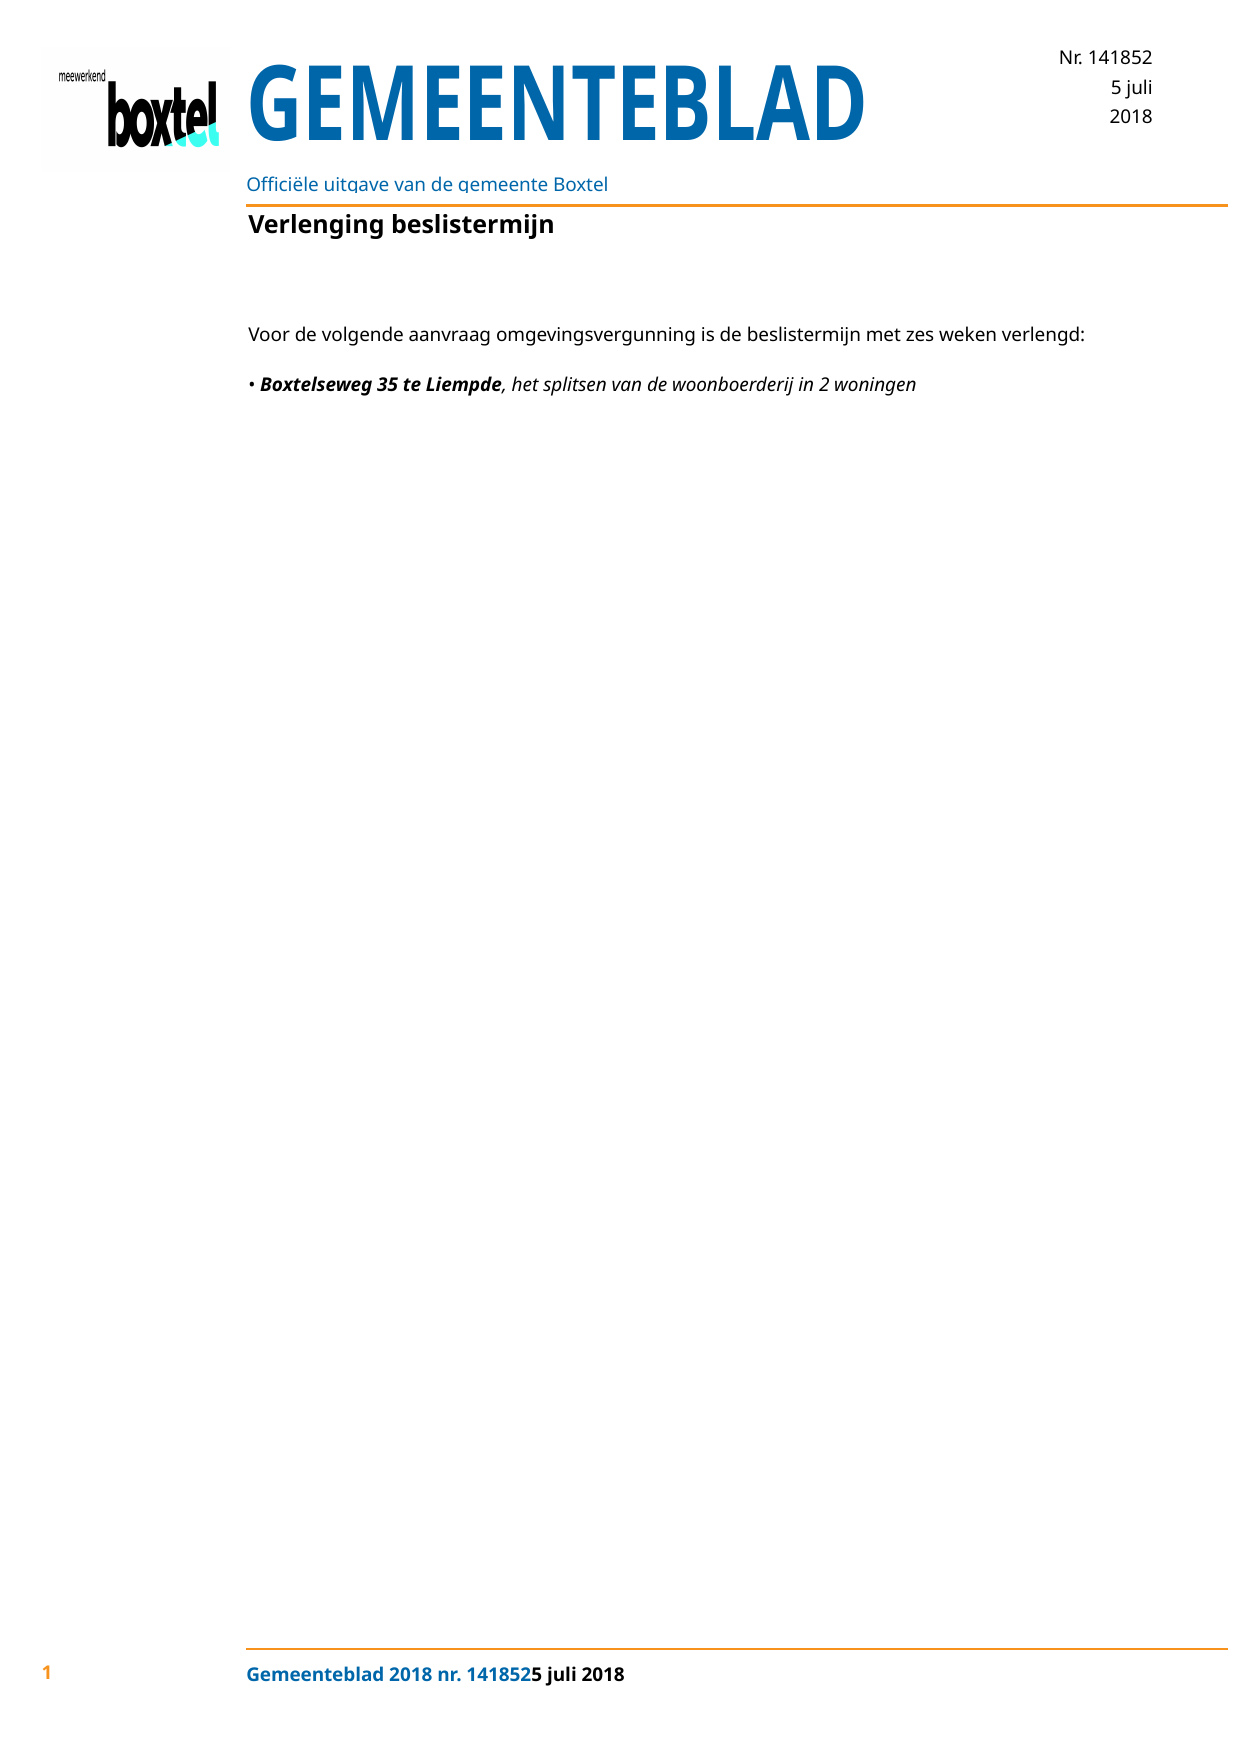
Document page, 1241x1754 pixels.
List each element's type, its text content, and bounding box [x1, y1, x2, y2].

text Verlenging beslistermijn [248, 207, 1152, 241]
text Voor de volgende aanvraag omgevingsvergunning is de beslistermijn met zes weken verlengd: [248, 321, 1152, 346]
text • Boxtelseweg 35 te Liempde, het splitsen van de woonboerderij in 2 woningen [248, 371, 1152, 397]
picture [41, 47, 231, 172]
